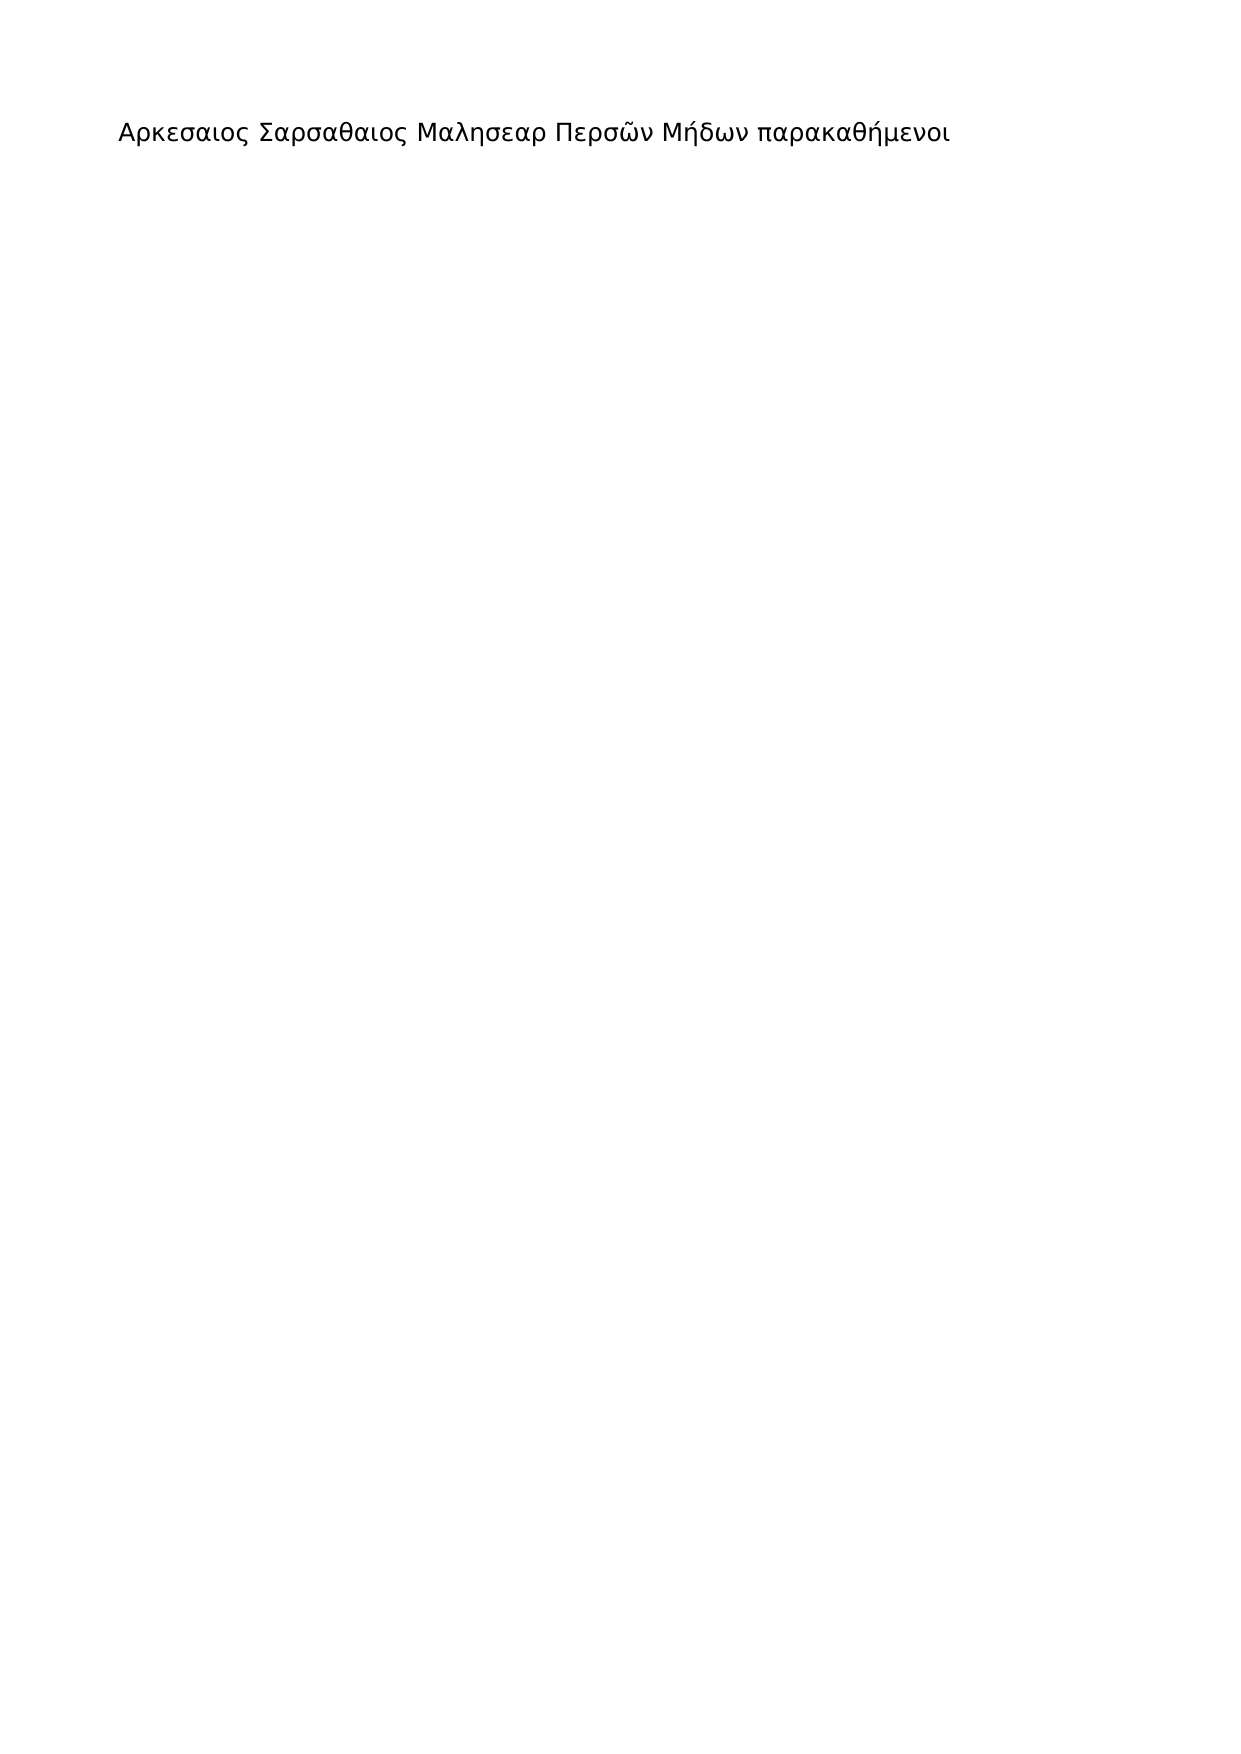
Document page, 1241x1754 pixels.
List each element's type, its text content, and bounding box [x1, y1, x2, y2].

text Αρκεσαιος Σαρσαθαιος Μαλησεαρ Περσῶν Μήδων παρακαθήμενοι [118, 118, 1122, 147]
